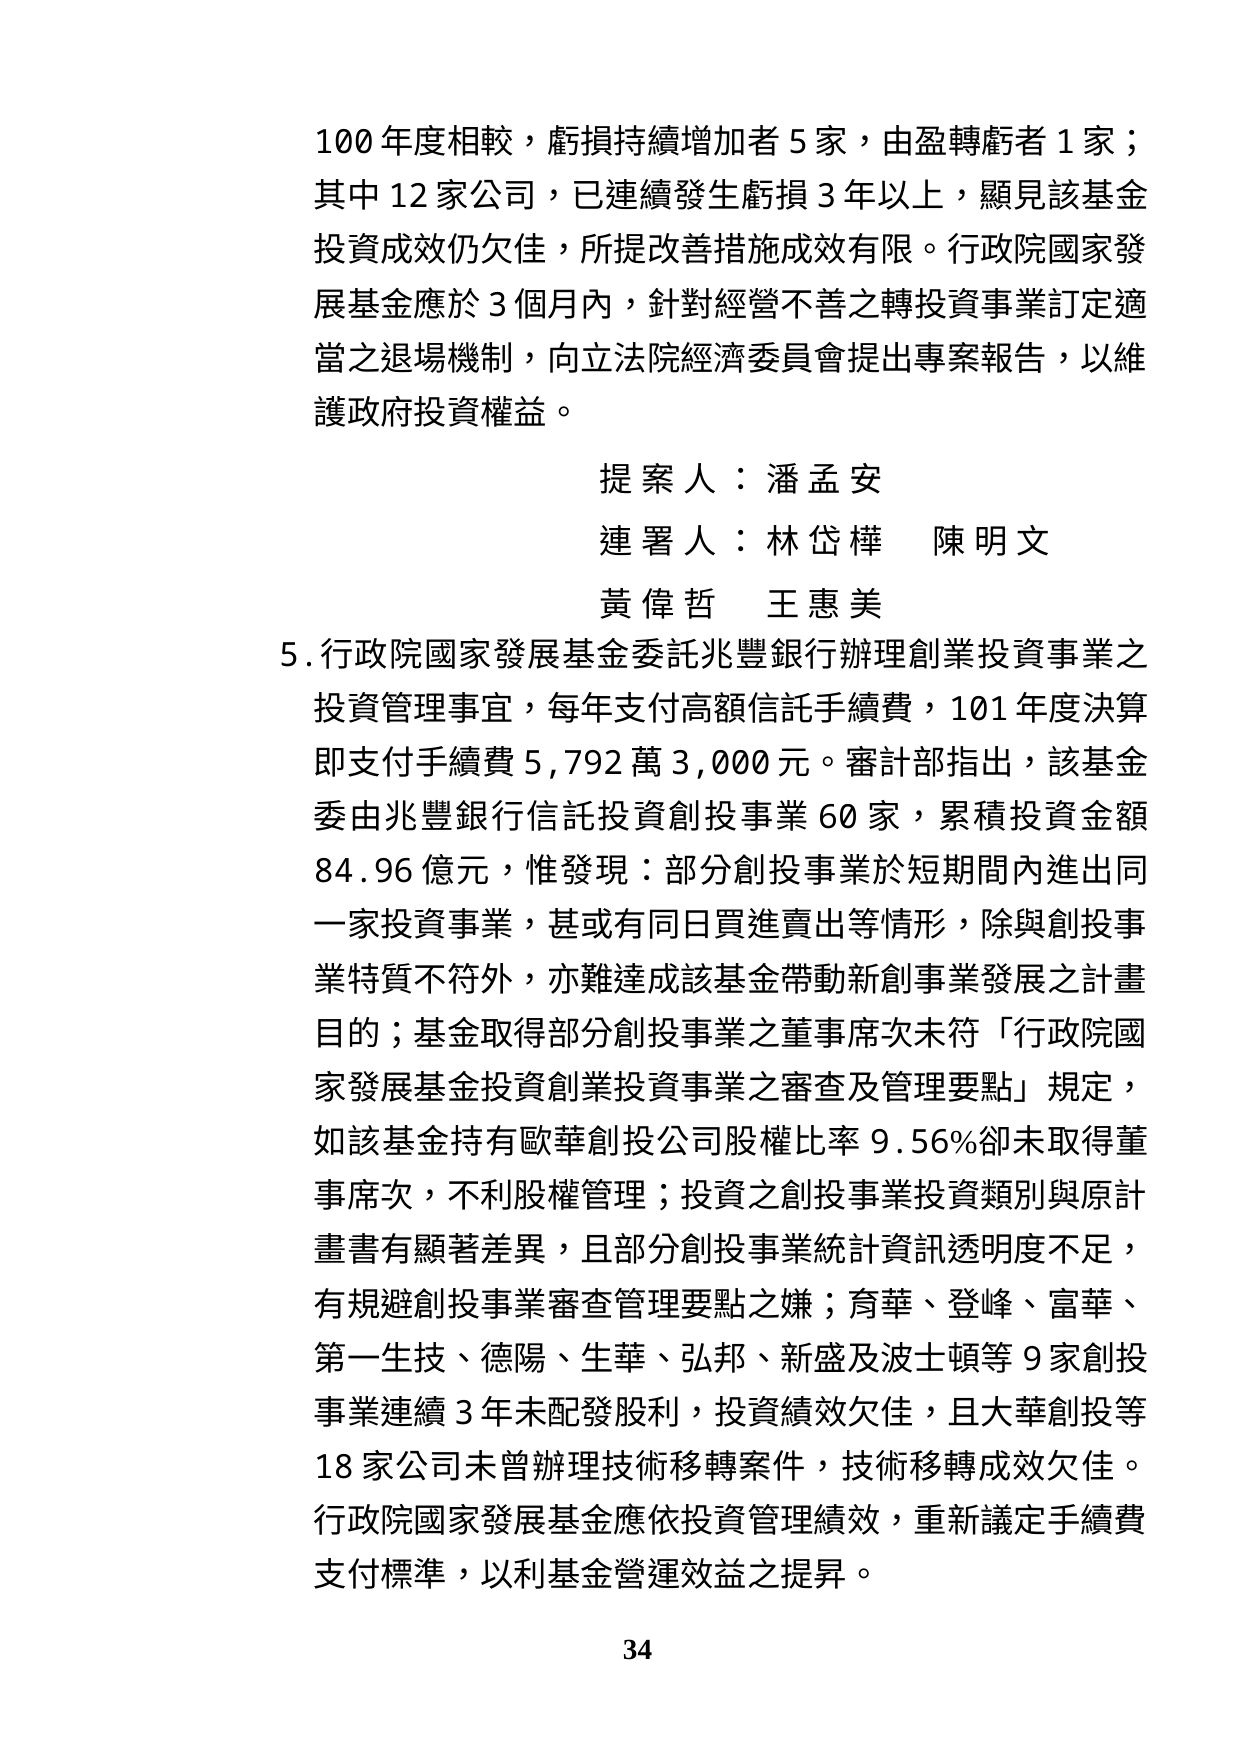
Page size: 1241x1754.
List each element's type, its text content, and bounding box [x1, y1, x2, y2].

text 100年度相較，虧損持續增加者5家，由盈轉虧者1家；其中12家公司，已連續發生虧損3年以上，顯見該基金投資成效仍欠佳，所提改善措施成效有限。行政院國家發展基金應於3個月內，針對經營不善之轉投資事業訂定適當之退場機制，向立法院經濟委員會提出專案報告，以維護政府投資權益。 [279, 110, 1149, 435]
text 連署人：林岱樺 陳明文 黃偉哲 王惠美 [590, 498, 1114, 623]
text 5.行政院國家發展基金委託兆豐銀行辦理創業投資事業之投資管理事宜，每年支付高額信託手續費，101年度決算即支付手續費5,792萬3,000元。審計部指出，該基金委由兆豐銀行信託投資創投事業60家，累積投資金額84.96億元，惟發現：部分創投事業於短期間內進出同一家投資事業，甚或有同日買進賣出等情形，除與創投事業特質不符外，亦難達成該基金帶動新創事業發展之計畫目的；基金取得部分創投事業之董事席次未符「行政院國家發展基金投資創業投資事業之審查及管理要點」規定，如該基金持有歐華創投公司股權比率9.56%卻未取得董事席次，不利股權管理；投資之創投事業投資類別與原計畫書有顯著差異，且部分創投事業統計資訊透明度不足，有規避創投事業審查管理要點之嫌；育華、登峰、富華、第一生技、德陽、生華、弘邦、新盛及波士頓等9家創投事業連續3年未配發股利，投資績效欠佳，且大華創投等18家公司未曾辦理技術移轉案件，技術移轉成效欠佳。行政院國家發展基金應依投資管理績效，重新議定手續費支付標準，以利基金營運效益之提昇。 [279, 623, 1149, 1598]
text 提案人：潘孟安 [590, 435, 1114, 498]
